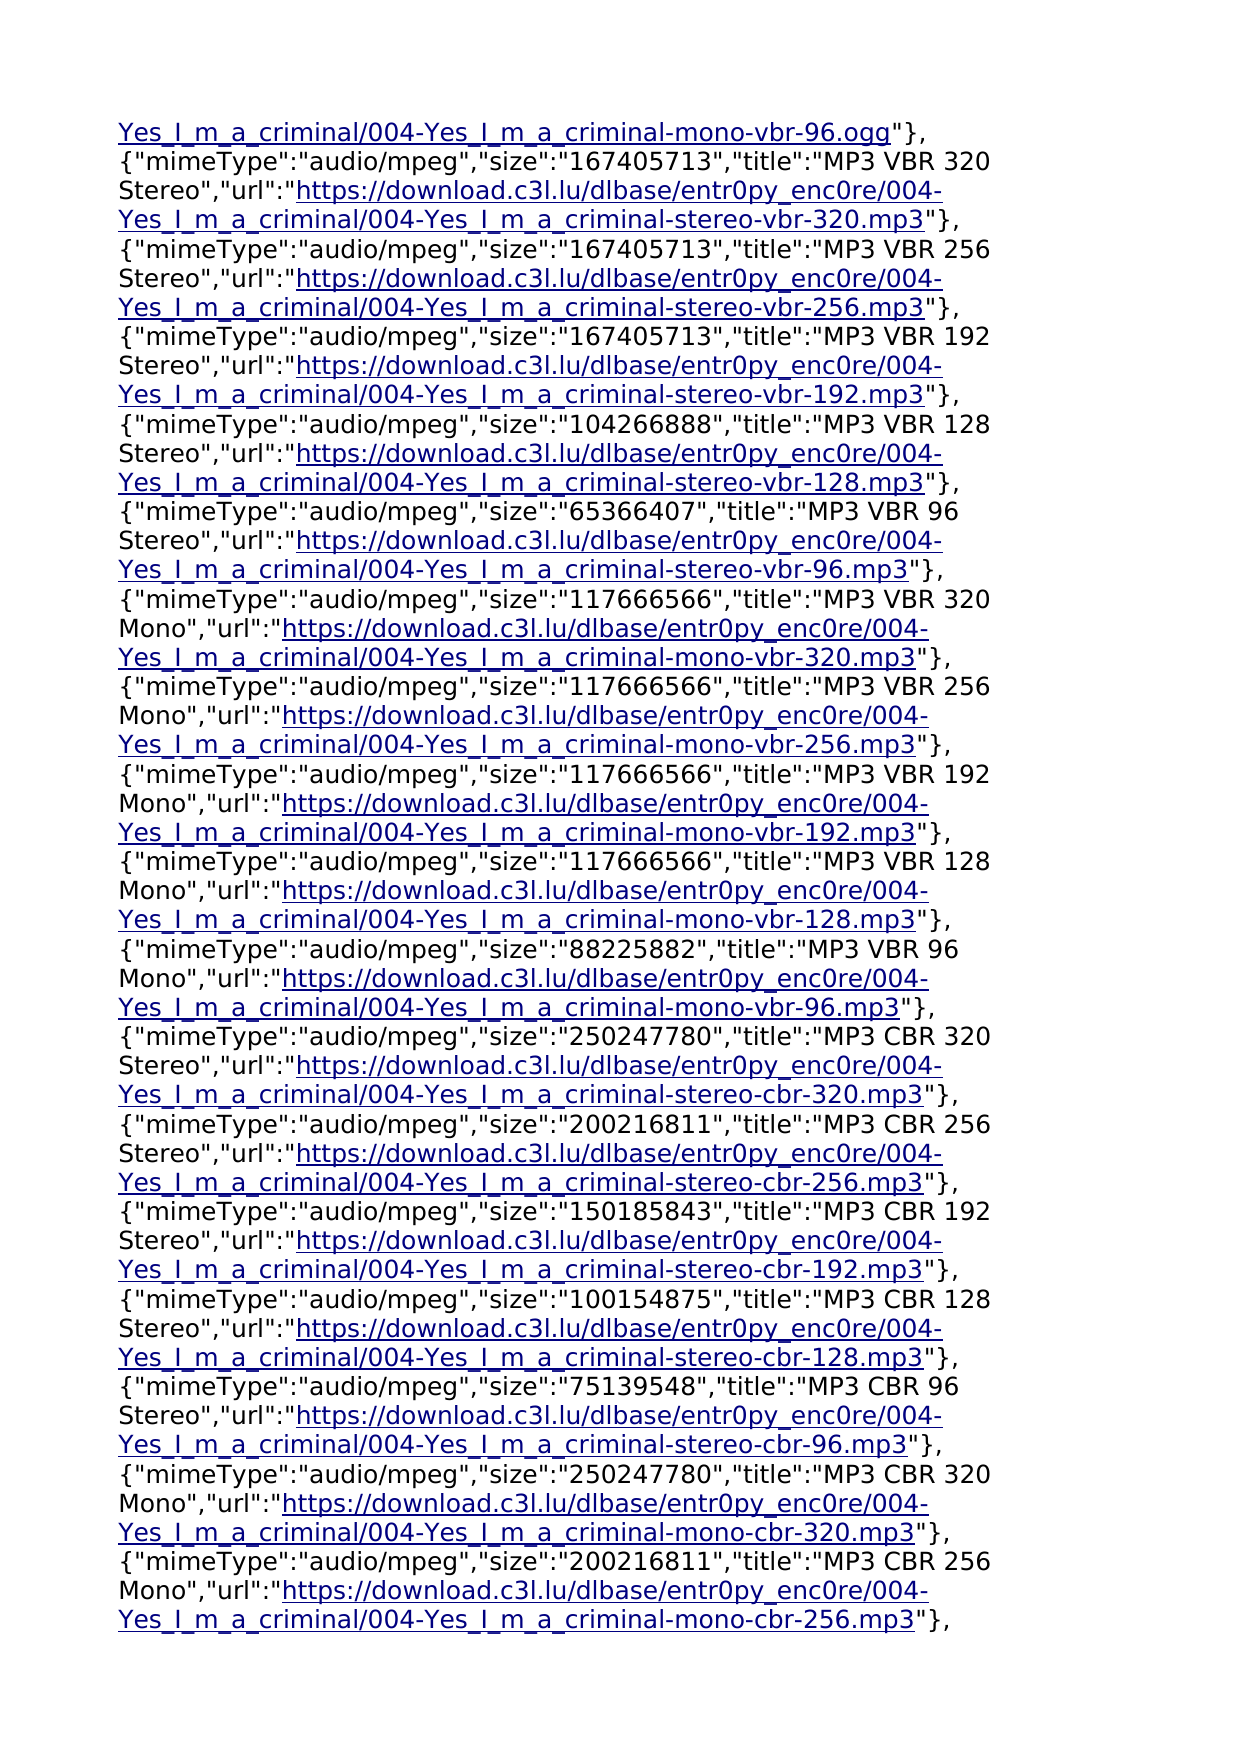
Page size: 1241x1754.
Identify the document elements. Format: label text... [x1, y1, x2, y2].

text Yes_I_m_a_criminal/004-Yes_I_m_a_criminal-mono-vbr-96.ogg"},{"mimeType":"audio/mpeg","size":"167405713","title":"MP3 VBR 320 Stereo","url":"https://download.c3l.lu/dlbase/entr0py_enc0re/004-Yes_I_m_a_criminal/004-Yes_I_m_a_criminal-stereo-vbr-320.mp3"},{"mimeType":"audio/mpeg","size":"167405713","title":"MP3 VBR 256 Stereo","url":"https://download.c3l.lu/dlbase/entr0py_enc0re/004-Yes_I_m_a_criminal/004-Yes_I_m_a_criminal-stereo-vbr-256.mp3"},{"mimeType":"audio/mpeg","size":"167405713","title":"MP3 VBR 192 Stereo","url":"https://download.c3l.lu/dlbase/entr0py_enc0re/004-Yes_I_m_a_criminal/004-Yes_I_m_a_criminal-stereo-vbr-192.mp3"},{"mimeType":"audio/mpeg","size":"104266888","title":"MP3 VBR 128 Stereo","url":"https://download.c3l.lu/dlbase/entr0py_enc0re/004-Yes_I_m_a_criminal/004-Yes_I_m_a_criminal-stereo-vbr-128.mp3"},{"mimeType":"audio/mpeg","size":"65366407","title":"MP3 VBR 96 Stereo","url":"https://download.c3l.lu/dlbase/entr0py_enc0re/004-Yes_I_m_a_criminal/004-Yes_I_m_a_criminal-stereo-vbr-96.mp3"},{"mimeType":"audio/mpeg","size":"117666566","title":"MP3 VBR 320 Mono","url":"https://download.c3l.lu/dlbase/entr0py_enc0re/004-Yes_I_m_a_criminal/004-Yes_I_m_a_criminal-mono-vbr-320.mp3"},{"mimeType":"audio/mpeg","size":"117666566","title":"MP3 VBR 256 Mono","url":"https://download.c3l.lu/dlbase/entr0py_enc0re/004-Yes_I_m_a_criminal/004-Yes_I_m_a_criminal-mono-vbr-256.mp3"},{"mimeType":"audio/mpeg","size":"117666566","title":"MP3 VBR 192 Mono","url":"https://download.c3l.lu/dlbase/entr0py_enc0re/004-Yes_I_m_a_criminal/004-Yes_I_m_a_criminal-mono-vbr-192.mp3"},{"mimeType":"audio/mpeg","size":"117666566","title":"MP3 VBR 128 Mono","url":"https://download.c3l.lu/dlbase/entr0py_enc0re/004-Yes_I_m_a_criminal/004-Yes_I_m_a_criminal-mono-vbr-128.mp3"},{"mimeType":"audio/mpeg","size":"88225882","title":"MP3 VBR 96 Mono","url":"https://download.c3l.lu/dlbase/entr0py_enc0re/004-Yes_I_m_a_criminal/004-Yes_I_m_a_criminal-mono-vbr-96.mp3"},{"mimeType":"audio/mpeg","size":"250247780","title":"MP3 CBR 320 Stereo","url":"https://download.c3l.lu/dlbase/entr0py_enc0re/004-Yes_I_m_a_criminal/004-Yes_I_m_a_criminal-stereo-cbr-320.mp3"},{"mimeType":"audio/mpeg","size":"200216811","title":"MP3 CBR 256 Stereo","url":"https://download.c3l.lu/dlbase/entr0py_enc0re/004-Yes_I_m_a_criminal/004-Yes_I_m_a_criminal-stereo-cbr-256.mp3"},{"mimeType":"audio/mpeg","size":"150185843","title":"MP3 CBR 192 Stereo","url":"https://download.c3l.lu/dlbase/entr0py_enc0re/004-Yes_I_m_a_criminal/004-Yes_I_m_a_criminal-stereo-cbr-192.mp3"},{"mimeType":"audio/mpeg","size":"100154875","title":"MP3 CBR 128 Stereo","url":"https://download.c3l.lu/dlbase/entr0py_enc0re/004-Yes_I_m_a_criminal/004-Yes_I_m_a_criminal-stereo-cbr-128.mp3"},{"mimeType":"audio/mpeg","size":"75139548","title":"MP3 CBR 96 Stereo","url":"https://download.c3l.lu/dlbase/entr0py_enc0re/004-Yes_I_m_a_criminal/004-Yes_I_m_a_criminal-stereo-cbr-96.mp3"},{"mimeType":"audio/mpeg","size":"250247780","title":"MP3 CBR 320 Mono","url":"https://download.c3l.lu/dlbase/entr0py_enc0re/004-Yes_I_m_a_criminal/004-Yes_I_m_a_criminal-mono-cbr-320.mp3"},{"mimeType":"audio/mpeg","size":"200216811","title":"MP3 CBR 256 Mono","url":"https://download.c3l.lu/dlbase/entr0py_enc0re/004-Yes_I_m_a_criminal/004-Yes_I_m_a_criminal-mono-cbr-256.mp3"}, [118, 118, 1122, 1635]
